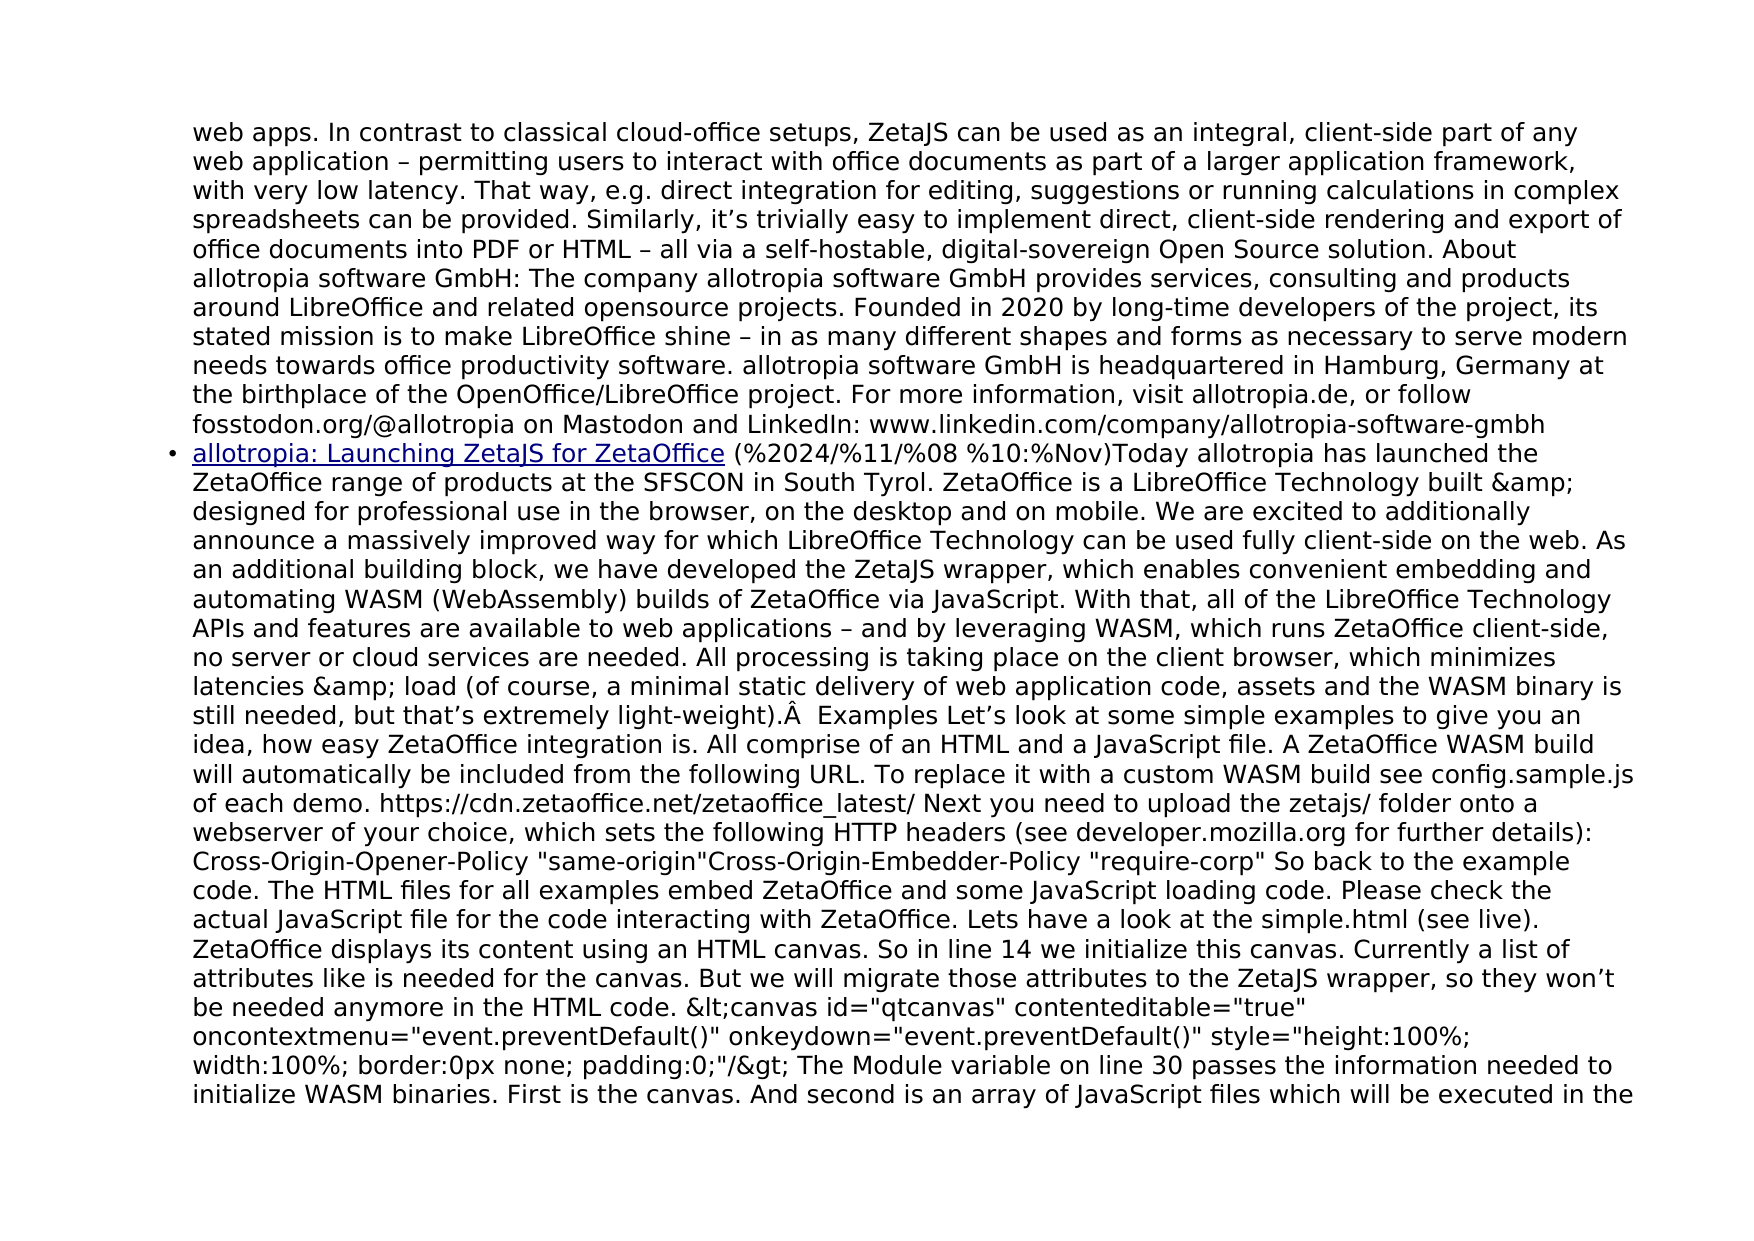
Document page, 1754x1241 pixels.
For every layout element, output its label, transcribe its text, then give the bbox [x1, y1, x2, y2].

list allotropia: Launching ZetaJS for ZetaOffice (%2024/%11/%08 %10:%Nov)Today allotropia has launched the ZetaOffice range of products at the SFSCON in South Tyrol. ZetaOffice is a LibreOffice Technology built &amp; designed for professional use in the browser, on the desktop and on mobile. We are excited to additionally announce a massively improved way for which LibreOffice Technology can be used fully client-side on the web. As an additional building block, we have developed the ZetaJS wrapper, which enables convenient embedding and automating WASM (WebAssembly) builds of ZetaOffice via JavaScript. With that, all of the LibreOffice Technology APIs and features are available to web applications – and by leveraging WASM, which runs ZetaOffice client-side, no server or cloud services are needed. All processing is taking place on the client browser, which minimizes latencies &amp; load (of course, a minimal static delivery of web application code, assets and the WASM binary is still needed, but that’s extremely light-weight).Â Examples Let’s look at some simple examples to give you an idea, how easy ZetaOffice integration is. All comprise of an HTML and a JavaScript file. A ZetaOffice WASM build will automatically be included from the following URL. To replace it with a custom WASM build see config.sample.js of each demo. https://cdn.zetaoffice.net/zetaoffice_latest/ Next you need to upload the zetajs/ folder onto a webserver of your choice, which sets the following HTTP headers (see developer.mozilla.org for further details): Cross-Origin-Opener-Policy "same-origin"Cross-Origin-Embedder-Policy "require-corp" So back to the example code. The HTML files for all examples embed ZetaOffice and some JavaScript loading code. Please check the actual JavaScript file for the code interacting with ZetaOffice. Lets have a look at the simple.html (see live). ZetaOffice displays its content using an HTML canvas. So in line 14 we initialize this canvas. Currently a list of attributes like is needed for the canvas. But we will migrate those attributes to the ZetaJS wrapper, so they won’t be needed anymore in the HTML code. &lt;canvas id="qtcanvas" contenteditable="true" oncontextmenu="event.preventDefault()" onkeydown="event.preventDefault()" style="height:100%; width:100%; border:0px none; padding:0;"/&gt; The Module variable on line 30 passes the information needed to initialize WASM binaries. First is the canvas. And second is an array of JavaScript files which will be executed in the [177, 439, 1636, 1110]
list web apps. In contrast to classical cloud-office setups, ZetaJS can be used as an integral, client-side part of any web application – permitting users to interact with office documents as part of a larger application framework, with very low latency. That way, e.g. direct integration for editing, suggestions or running calculations in complex spreadsheets can be provided. Similarly, it’s trivially easy to implement direct, client-side rendering and export of office documents into PDF or HTML – all via a self-hostable, digital-sovereign Open Source solution. About allotropia software GmbH: The company allotropia software GmbH provides services, consulting and products around LibreOffice and related opensource projects. Founded in 2020 by long-time developers of the project, its stated mission is to make LibreOffice shine – in as many different shapes and forms as necessary to serve modern needs towards office productivity software. allotropia software GmbH is headquartered in Hamburg, Germany at the birthplace of the OpenOffice/LibreOffice project. For more information, visit allotropia.de, or follow fosstodon.org/@allotropia on Mastodon and LinkedIn: www.linkedin.com/company/allotropia-software-gmbh [177, 118, 1636, 439]
